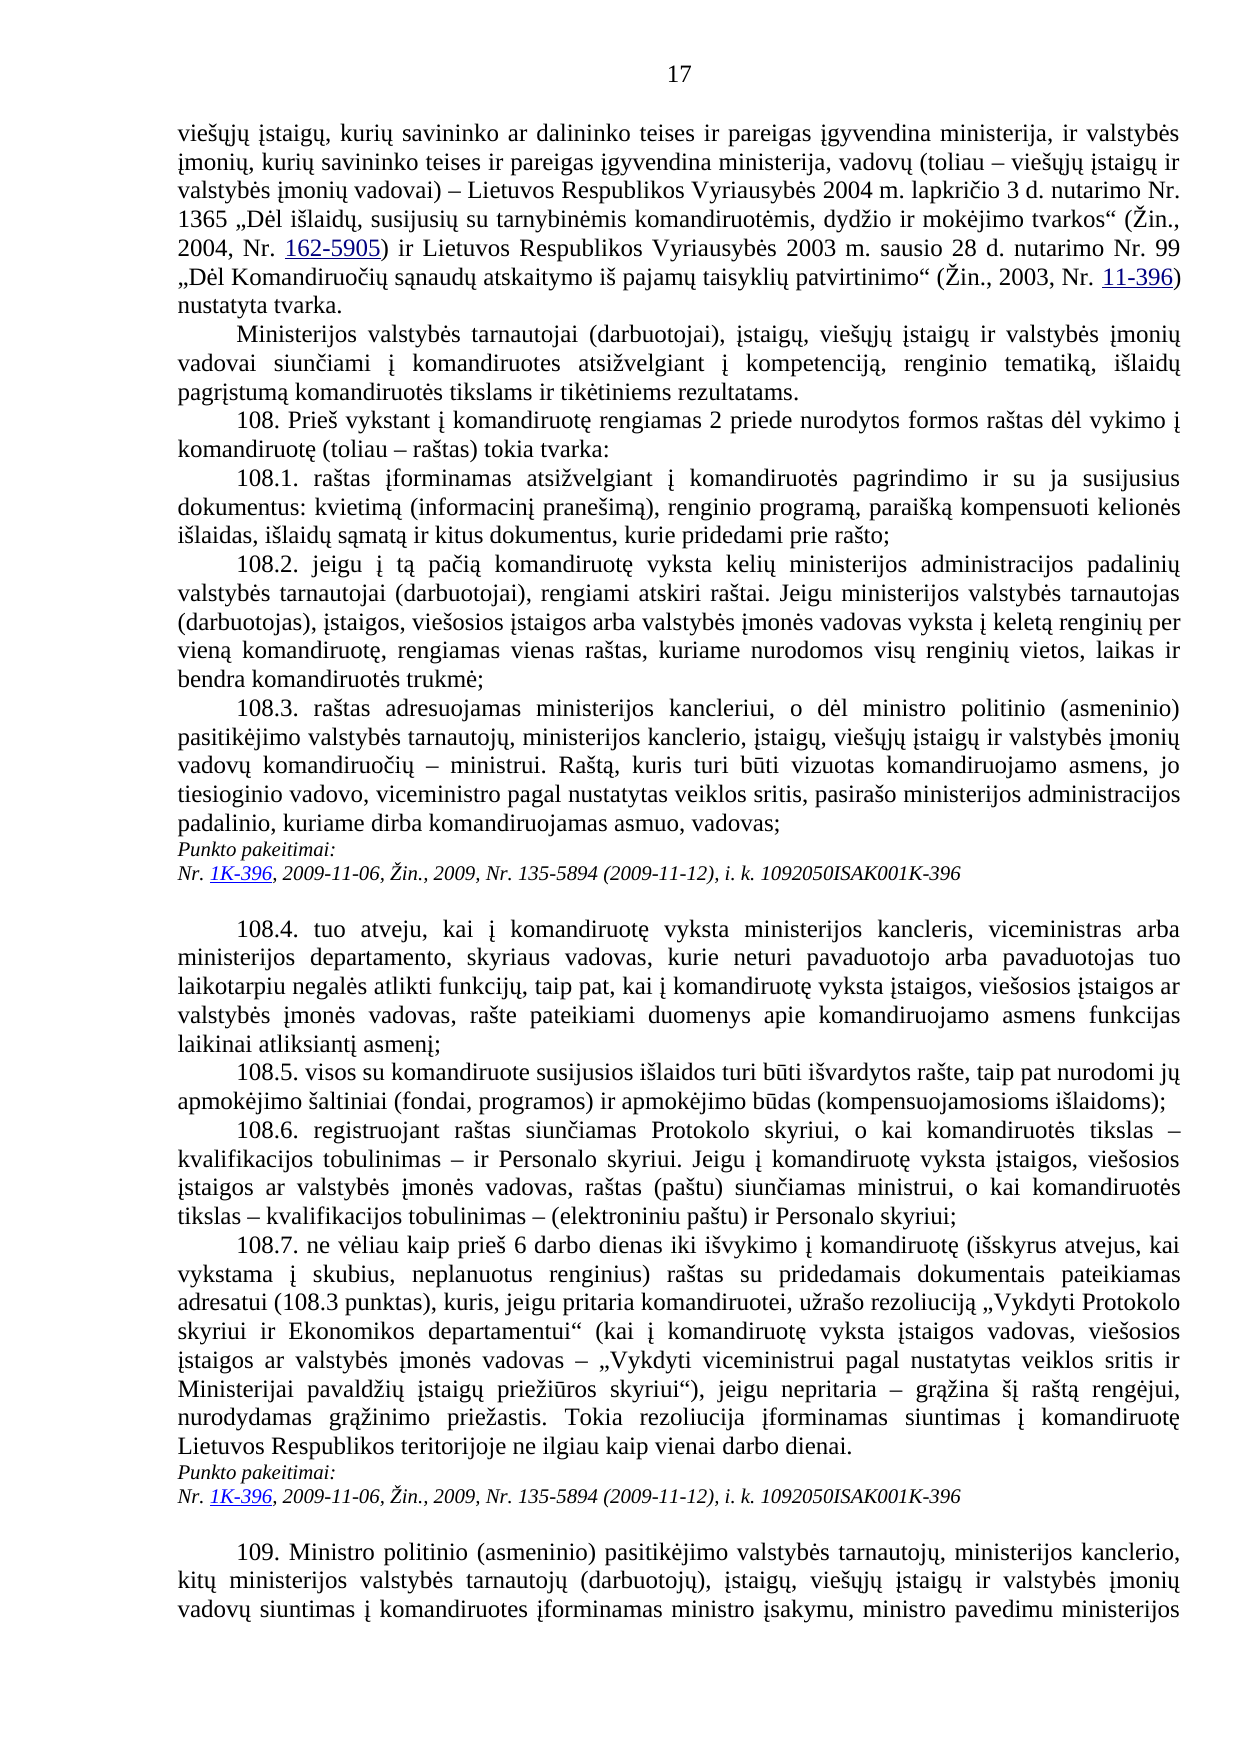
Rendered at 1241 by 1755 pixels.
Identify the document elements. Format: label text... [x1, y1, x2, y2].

text Punkto pakeitimai: [177, 837, 1181, 861]
text 108.4. tuo atveju, kai į komandiruotę vyksta ministerijos kancleris, viceministras arba ministerijos departamento, skyriaus vadovas, kurie neturi pavaduotojo arba pavaduotojas tuo laikotarpiu negalės atlikti funkcijų, taip pat, kai į komandiruotę vyksta įstaigos, viešosios įstaigos ar valstybės įmonės vadovas, rašte pateikiami duomenys apie komandiruojamo asmens funkcijas laikinai atliksiantį asmenį; [177, 914, 1181, 1057]
text 109. Ministro politinio (asmeninio) pasitikėjimo valstybės tarnautojų, ministerijos kanclerio, kitų ministerijos valstybės tarnautojų (darbuotojų), įstaigų, viešųjų įstaigų ir valstybės įmonių vadovų siuntimas į komandiruotes įforminamas ministro įsakymu, ministro pavedimu ministerijos [177, 1537, 1181, 1623]
text Ministerijos valstybės tarnautojai (darbuotojai), įstaigų, viešųjų įstaigų ir valstybės įmonių vadovai siunčiami į komandiruotes atsižvelgiant į kompetenciją, renginio tematiką, išlaidų pagrįstumą komandiruotės tikslams ir tikėtiniems rezultatams. [177, 319, 1181, 406]
text Nr. 1K-396, 2009-11-06, Žin., 2009, Nr. 135-5894 (2009-11-12), i. k. 1092050ISAK001K-396 [177, 1484, 1181, 1508]
text 108.3. raštas adresuojamas ministerijos kancleriui, o dėl ministro politinio (asmeninio) pasitikėjimo valstybės tarnautojų, ministerijos kanclerio, įstaigų, viešųjų įstaigų ir valstybės įmonių vadovų komandiruočių – ministrui. Raštą, kuris turi būti vizuotas komandiruojamo asmens, jo tiesioginio vadovo, viceministro pagal nustatytas veiklos sritis, pasirašo ministerijos administracijos padalinio, kuriame dirba komandiruojamas asmuo, vadovas; [177, 693, 1181, 837]
text 108.7. ne vėliau kaip prieš 6 darbo dienas iki išvykimo į komandiruotę (išskyrus atvejus, kai vykstama į skubius, neplanuotus renginius) raštas su pridedamais dokumentais pateikiamas adresatui (108.3 punktas), kuris, jeigu pritaria komandiruotei, užrašo rezoliuciją „Vykdyti Protokolo skyriui ir Ekonomikos departamentui“ (kai į komandiruotę vyksta įstaigos vadovas, viešosios įstaigos ar valstybės įmonės vadovas – „Vykdyti viceministrui pagal nustatytas veiklos sritis ir Ministerijai pavaldžių įstaigų priežiūros skyriui“), jeigu nepritaria – grąžina šį raštą rengėjui, nurodydamas grąžinimo priežastis. Tokia rezoliucija įforminamas siuntimas į komandiruotę Lietuvos Respublikos teritorijoje ne ilgiau kaip vienai darbo dienai. [177, 1230, 1181, 1460]
text Punkto pakeitimai: [177, 1460, 1181, 1484]
text 108.5. visos su komandiruote susijusios išlaidos turi būti išvardytos rašte, taip pat nurodomi jų apmokėjimo šaltiniai (fondai, programos) ir apmokėjimo būdas (kompensuojamosioms išlaidoms); [177, 1057, 1181, 1115]
text 108.2. jeigu į tą pačią komandiruotę vyksta kelių ministerijos administracijos padalinių valstybės tarnautojai (darbuotojai), rengiami atskiri raštai. Jeigu ministerijos valstybės tarnautojas (darbuotojas), įstaigos, viešosios įstaigos arba valstybės įmonės vadovas vyksta į keletą renginių per vieną komandiruotę, rengiamas vienas raštas, kuriame nurodomos visų renginių vietos, laikas ir bendra komandiruotės trukmė; [177, 549, 1181, 693]
text viešųjų įstaigų, kurių savininko ar dalininko teises ir pareigas įgyvendina ministerija, ir valstybės įmonių, kurių savininko teises ir pareigas įgyvendina ministerija, vadovų (toliau – viešųjų įstaigų ir valstybės įmonių vadovai) – Lietuvos Respublikos Vyriausybės 2004 m. lapkričio 3 d. nutarimo Nr. 1365 „Dėl išlaidų, susijusių su tarnybinėmis komandiruotėmis, dydžio ir mokėjimo tvarkos“ (Žin., 2004, Nr. 162-5905) ir Lietuvos Respublikos Vyriausybės 2003 m. sausio 28 d. nutarimo Nr. 99 „Dėl Komandiruočių sąnaudų atskaitymo iš pajamų taisyklių patvirtinimo“ (Žin., 2003, Nr. 11-396) nustatyta tvarka. [177, 118, 1181, 319]
text Nr. 1K-396, 2009-11-06, Žin., 2009, Nr. 135-5894 (2009-11-12), i. k. 1092050ISAK001K-396 [177, 861, 1181, 885]
text 108.6. registruojant raštas siunčiamas Protokolo skyriui, o kai komandiruotės tikslas – kvalifikacijos tobulinimas – ir Personalo skyriui. Jeigu į komandiruotę vyksta įstaigos, viešosios įstaigos ar valstybės įmonės vadovas, raštas (paštu) siunčiamas ministrui, o kai komandiruotės tikslas – kvalifikacijos tobulinimas – (elektroniniu paštu) ir Personalo skyriui; [177, 1115, 1181, 1230]
text 108.1. raštas įforminamas atsižvelgiant į komandiruotės pagrindimo ir su ja susijusius dokumentus: kvietimą (informacinį pranešimą), renginio programą, paraišką kompensuoti kelionės išlaidas, išlaidų sąmatą ir kitus dokumentus, kurie pridedami prie rašto; [177, 463, 1181, 549]
text 108. Prieš vykstant į komandiruotę rengiamas 2 priede nurodytos formos raštas dėl vykimo į komandiruotę (toliau – raštas) tokia tvarka: [177, 406, 1181, 463]
